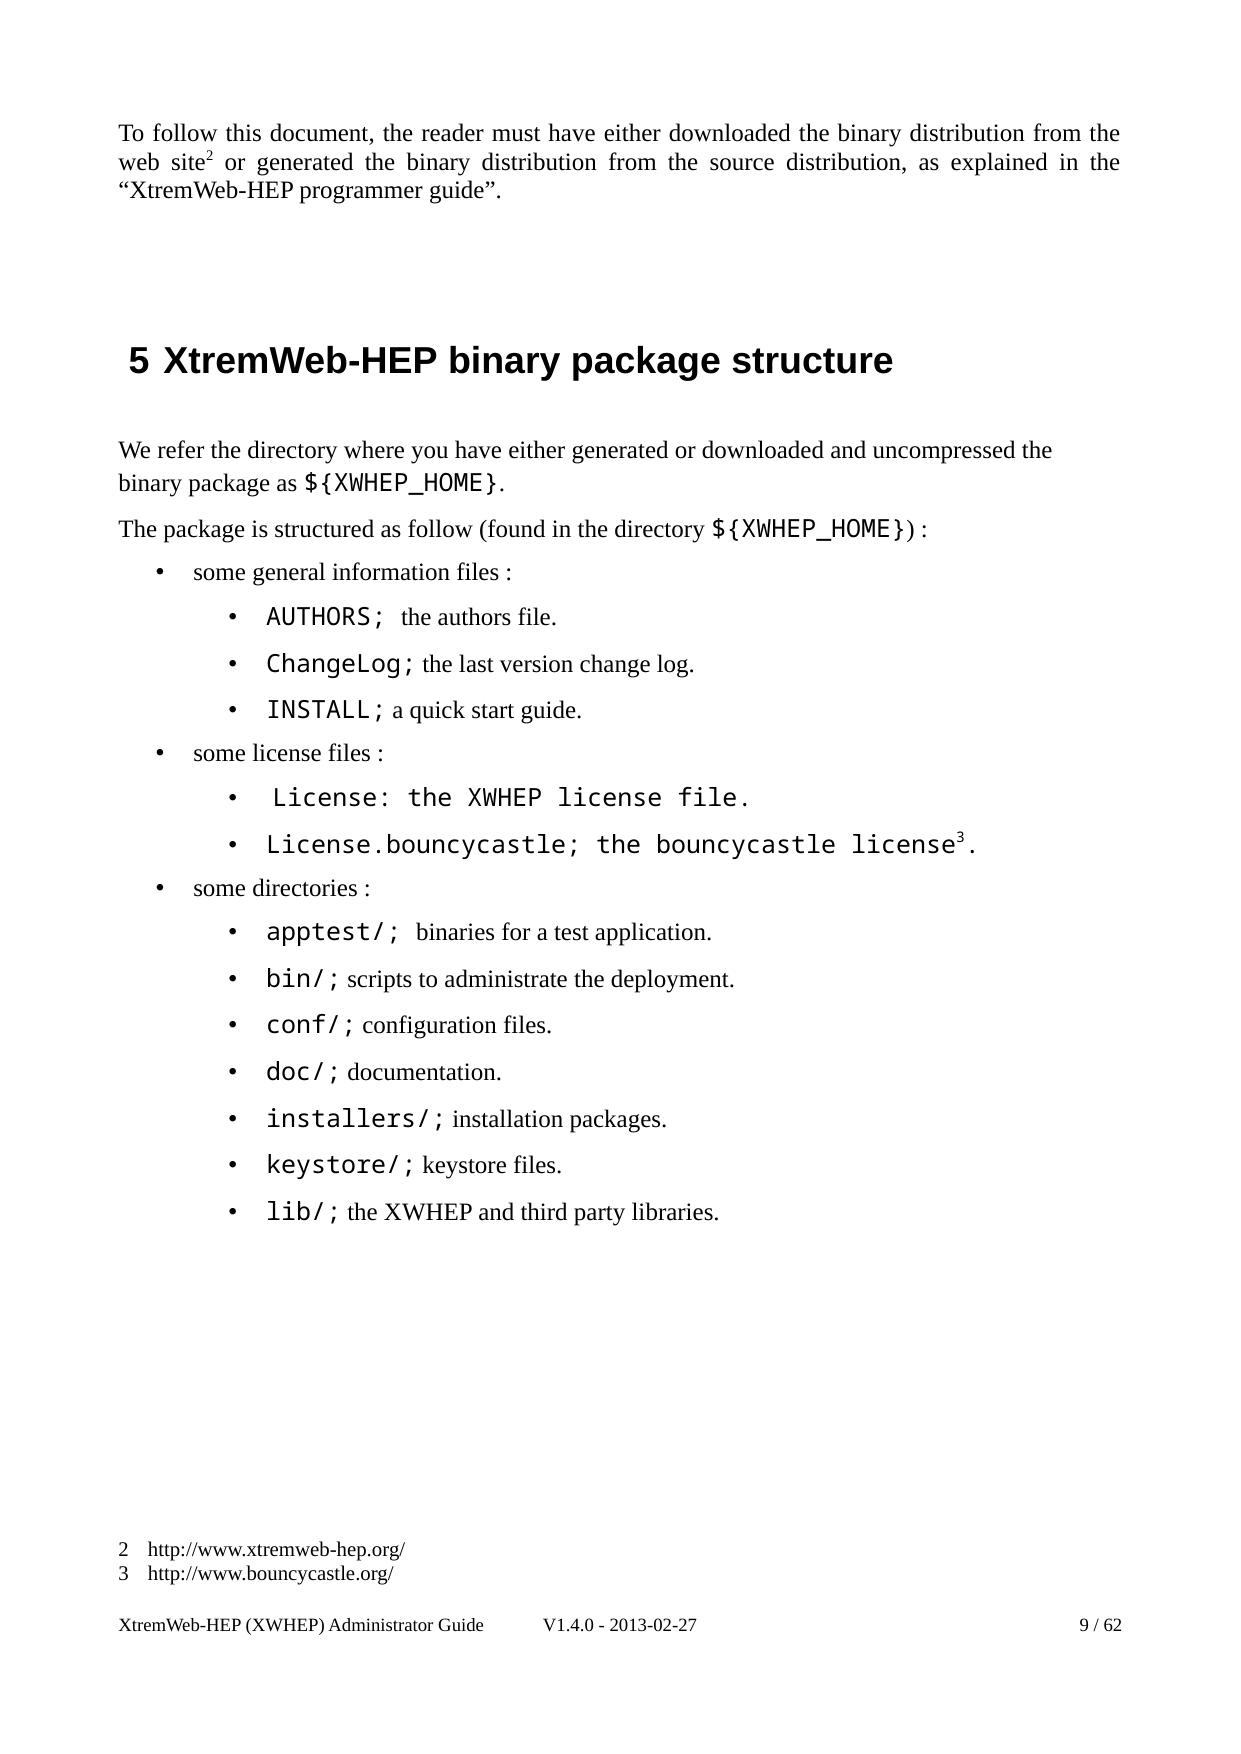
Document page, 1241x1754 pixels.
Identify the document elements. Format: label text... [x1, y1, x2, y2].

list bin/; scripts to administrate the deployment. [228, 961, 1122, 995]
list lib/; the XWHEP and third party libraries. [228, 1193, 1122, 1227]
list AUTHORS; the authors file. [228, 599, 1122, 633]
list doc/; documentation. [228, 1054, 1122, 1088]
list some directories : [156, 873, 1122, 902]
list keystore/; keystore files. [228, 1147, 1122, 1181]
list some general information files : [156, 557, 1122, 586]
list ChangeLog; the last version change log. [228, 645, 1122, 679]
list installers/; installation packages. [228, 1100, 1122, 1134]
text To follow this document, the reader must have either downloaded the binary distribution from the web site or generated the binary distribution from the source distribution, as explained in the “XtremWeb-HEP programmer guide”. [118, 118, 1122, 204]
list License.bouncycastle; the bouncycastle license. [228, 826, 1122, 860]
list conf/; configuration files. [228, 1007, 1122, 1041]
text http://www.xtremweb-hep.org/ [118, 1537, 1122, 1561]
list some license files : [156, 738, 1122, 767]
list http://www.bouncycastle.org/ [118, 1561, 1122, 1585]
list License: the XWHEP license file. [228, 780, 1122, 814]
list apptest/; binaries for a test application. [228, 914, 1122, 948]
text The package is structured as follow (found in the directory ${XWHEP_HOME}) : [118, 511, 1122, 545]
list INSTALL; a quick start guide. [228, 692, 1122, 726]
subtitle XtremWeb-HEP binary package structure [118, 339, 1122, 382]
text We refer the directory where you have either generated or downloaded and uncompressed the binary package as ${XWHEP_HOME}. [118, 436, 1122, 498]
